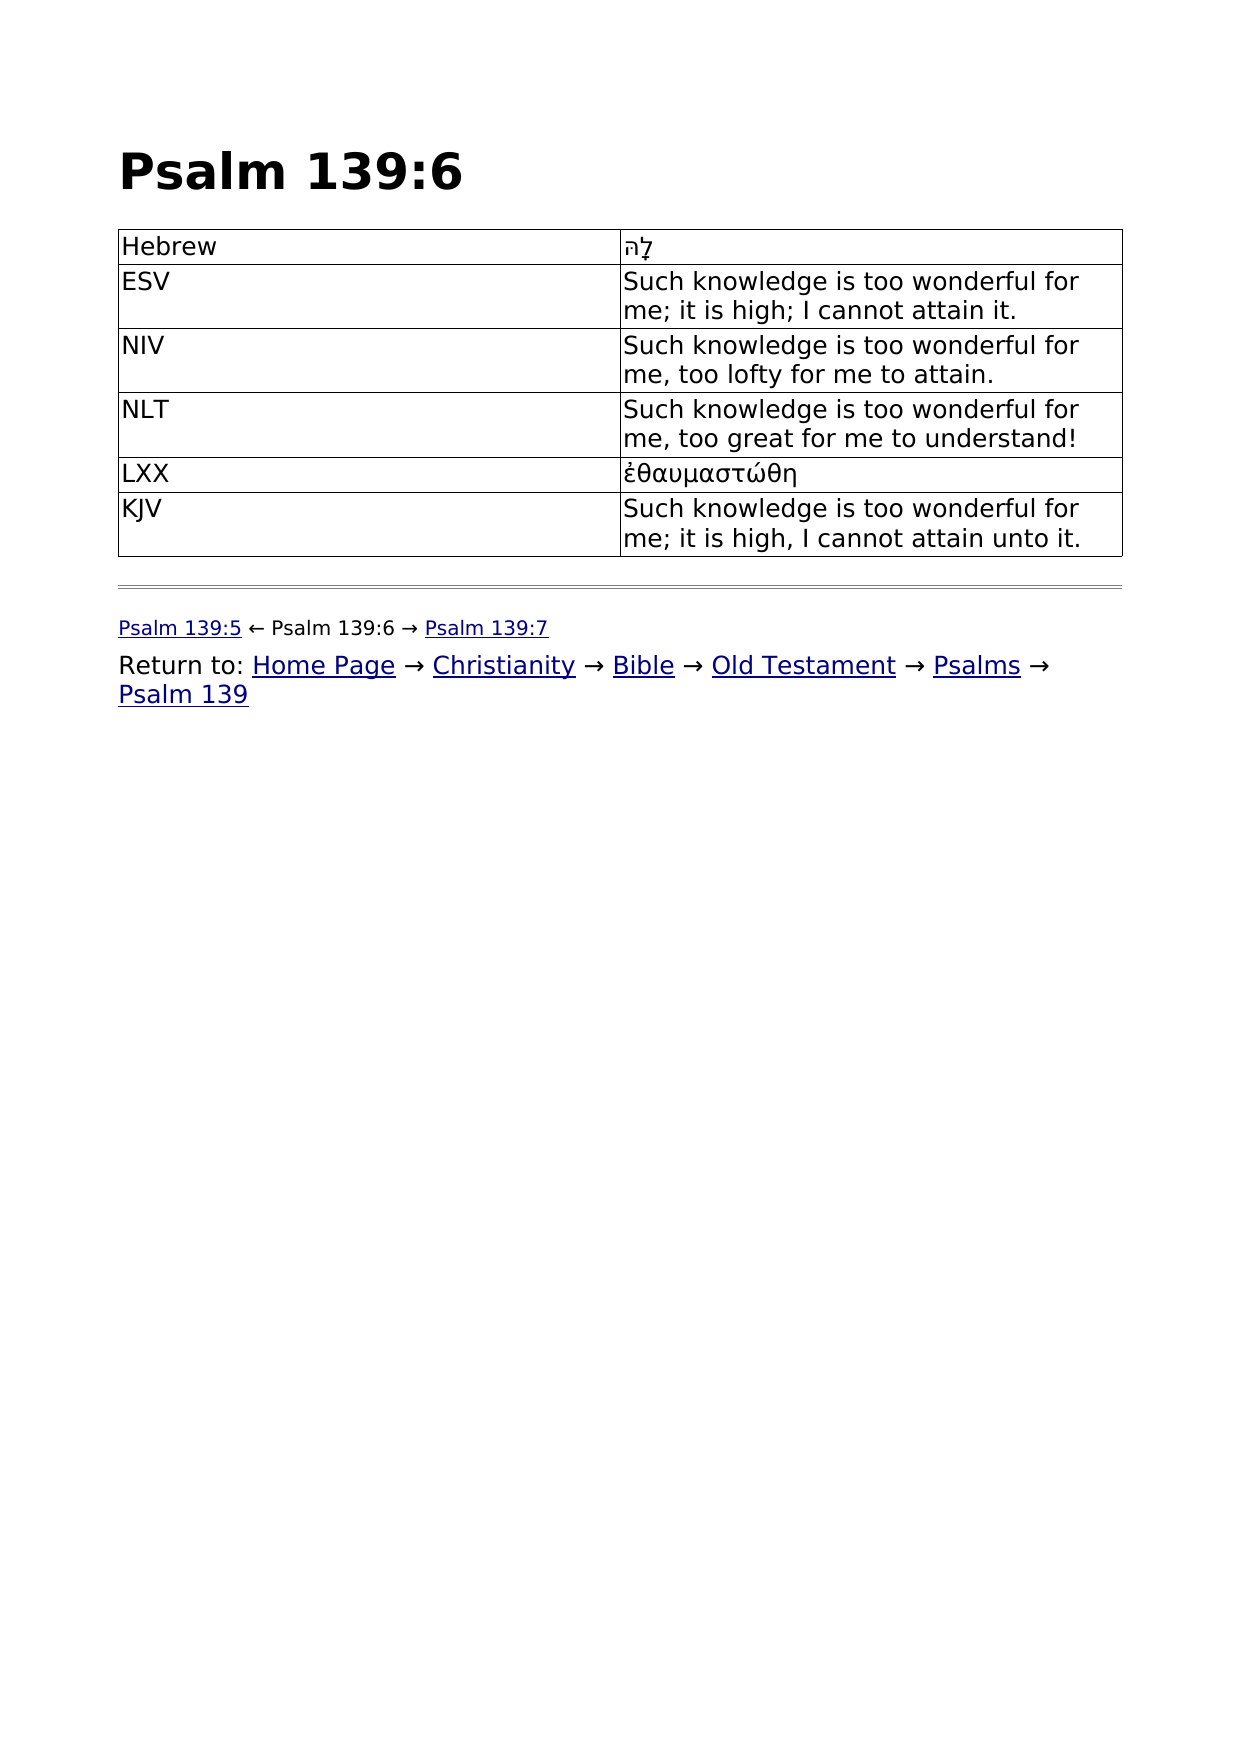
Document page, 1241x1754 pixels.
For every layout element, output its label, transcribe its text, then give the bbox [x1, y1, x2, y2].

table_cell Such knowledge is too wonderful for me; it is high; I cannot attain it. [621, 265, 1122, 328]
text Return to: Home Page → Christianity → Bible → Old Testament → Psalms → Psalm 139 [118, 651, 1122, 709]
text Psalm 139:5 ← Psalm 139:6 → Psalm 139:7 [118, 617, 1122, 651]
table_cell KJV [119, 493, 620, 556]
table_cell NLT [119, 393, 620, 457]
table_cell Such knowledge is too wonderful for me; it is high, I cannot attain unto it. [621, 493, 1122, 556]
table_header Hebrew [119, 230, 620, 264]
table_cell ESV [119, 265, 620, 328]
table_cell NIV [119, 329, 620, 392]
table_cell LXX [119, 458, 620, 492]
subtitle Psalm 139:6 [118, 143, 1122, 201]
table_cell ἐθαυμαστώθη [621, 458, 1122, 492]
table_header לָֽהּ [621, 230, 1122, 264]
table_cell Such knowledge is too wonderful for me, too lofty for me to attain. [621, 329, 1122, 392]
table_cell Such knowledge is too wonderful for me, too great for me to understand! [621, 393, 1122, 457]
